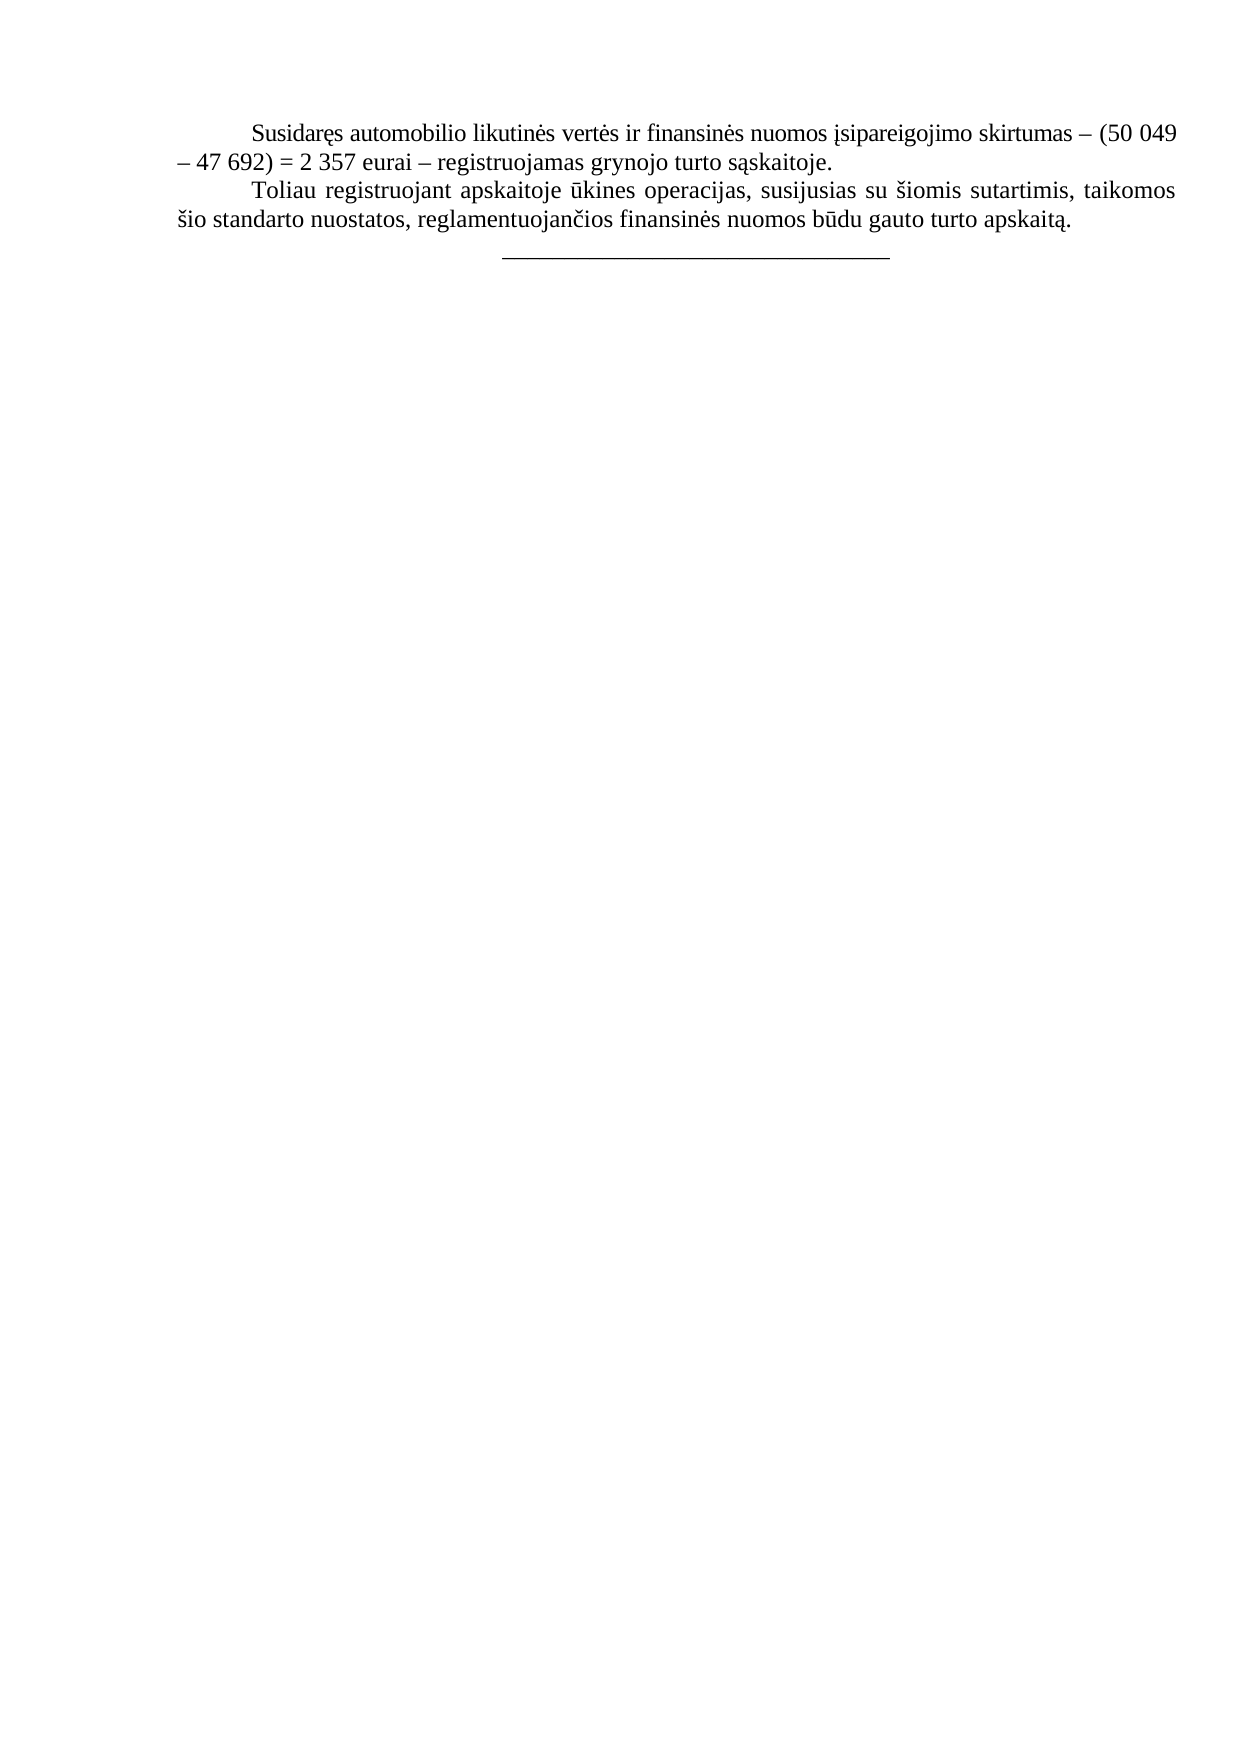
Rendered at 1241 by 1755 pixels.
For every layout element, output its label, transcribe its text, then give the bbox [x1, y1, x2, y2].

text Susidaręs automobilio likutinės vertės ir finansinės nuomos įsipareigojimo skirtumas – (50 049 – 47 692) = 2 357 eurai – registruojamas grynojo turto sąskaitoje. [177, 118, 1177, 176]
text _______________________________ [177, 233, 1177, 262]
text Toliau registruojant apskaitoje ūkines operacijas, susijusias su šiomis sutartimis, taikomos šio standarto nuostatos, reglamentuojančios finansinės nuomos būdu gauto turto apskaitą. [177, 176, 1177, 233]
